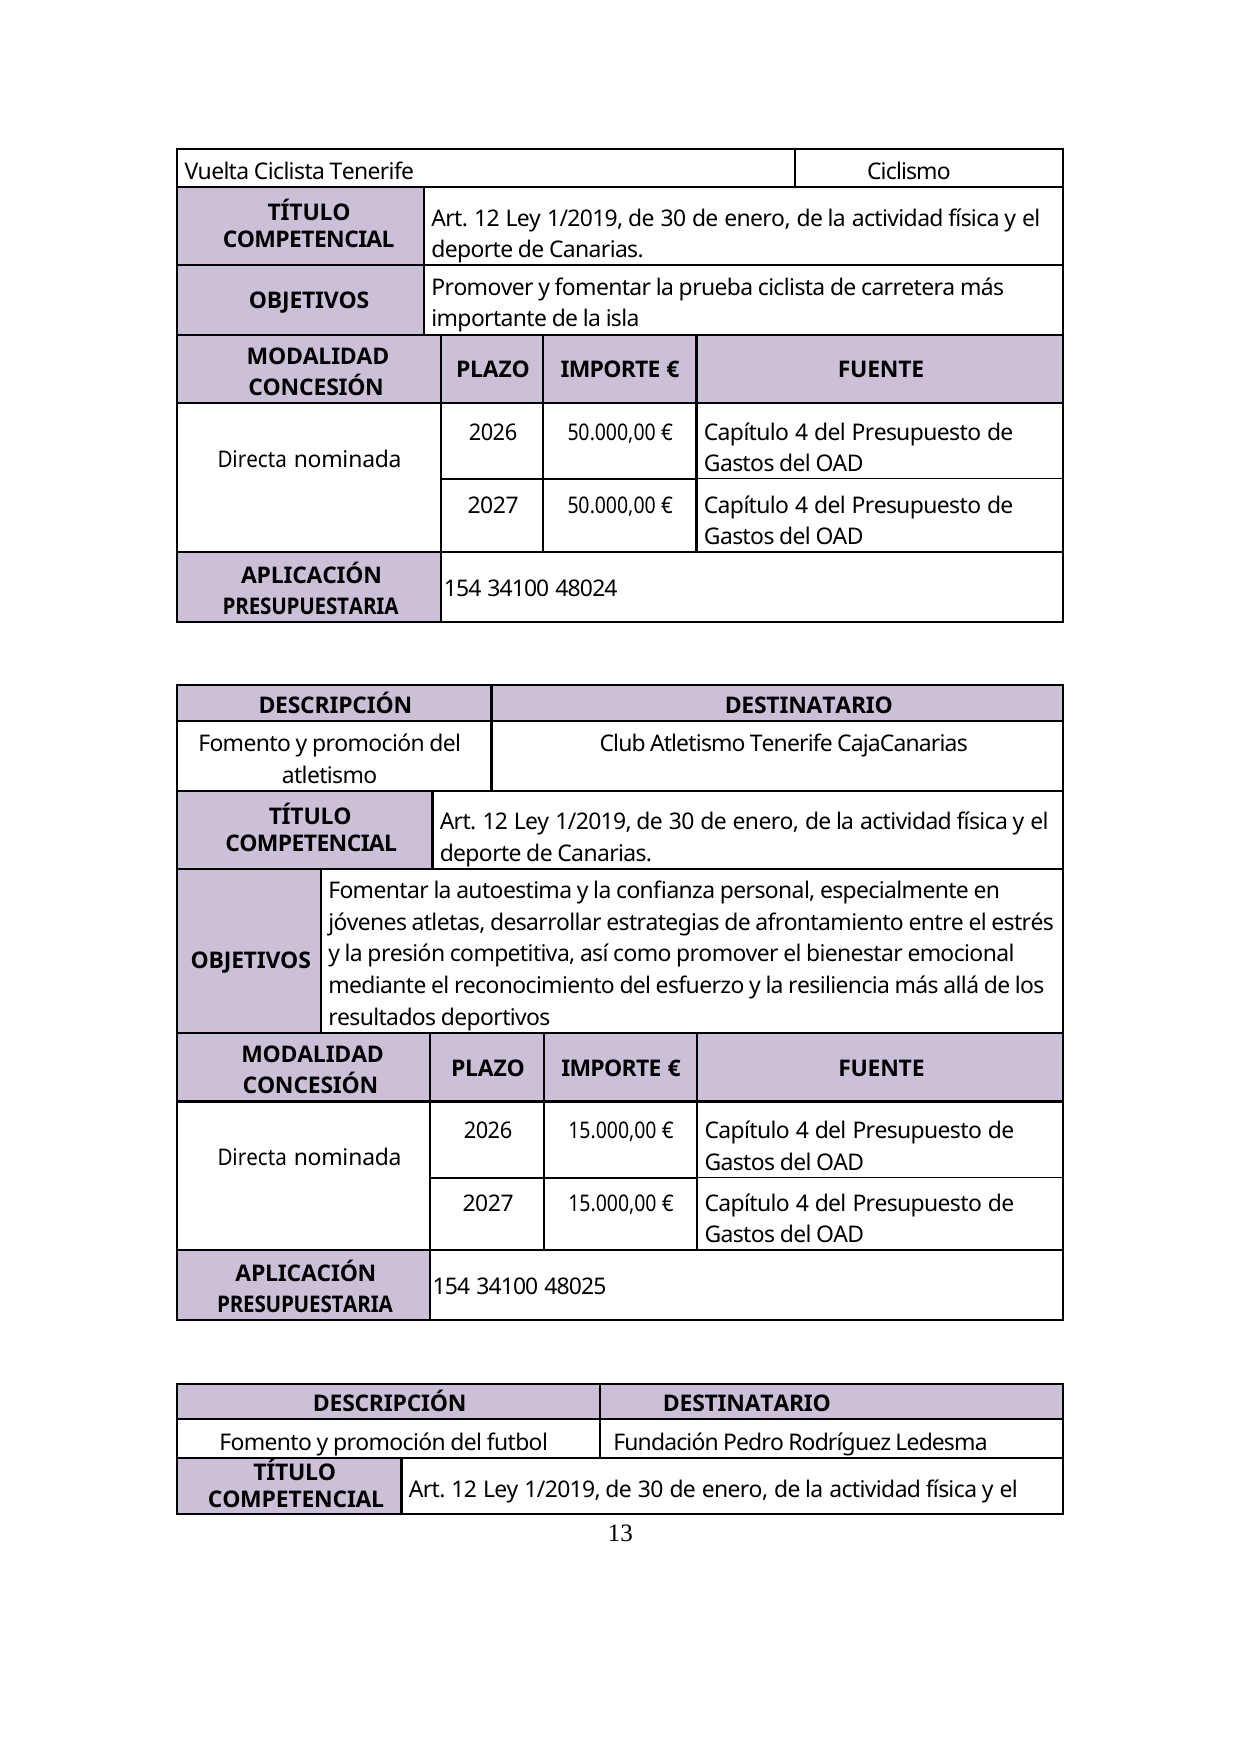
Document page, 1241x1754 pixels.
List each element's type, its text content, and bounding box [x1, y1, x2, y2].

table_cell 50.000,00 € [544, 404, 695, 478]
table_cell IMPORTE € [545, 1034, 696, 1100]
table_cell TÍTULO COMPETENCIAL [178, 1459, 400, 1513]
table_cell 154 34100 48025 [431, 1251, 1062, 1319]
table_cell Promover y fomentar la prueba ciclista de carretera más importante de la isla [425, 266, 1062, 334]
table_cell 2026 [442, 404, 542, 478]
table_cell Art. 12 Ley 1/2019, de 30 de enero, de la actividad física y el deporte de Canarias. [434, 792, 1062, 868]
table_header DESTINATARIO [493, 686, 1062, 720]
table_cell Directa nominada [178, 1103, 429, 1249]
table_cell 15.000,00 € [545, 1103, 696, 1177]
table_cell Fomento y promoción del futbol [178, 1420, 599, 1457]
table_cell Directa nominada [178, 404, 440, 551]
table_cell Capítulo 4 del Presupuesto de Gastos del OAD [698, 479, 1062, 551]
table_cell 15.000,00 € [545, 1179, 696, 1249]
table_cell FUENTE [698, 336, 1062, 402]
table_cell TÍTULO COMPETENCIAL [178, 792, 431, 868]
table_cell 2026 [431, 1103, 543, 1177]
table_cell IMPORTE € [544, 336, 695, 402]
table_cell Fomentar la autoestima y la confianza personal, especialmente en jóvenes atletas, desarrollar estrategias de afrontamiento entre el estrés y la presión competitiva, así como promover el bienestar emocional mediante el reconocimiento del esfuerzo y la resiliencia más allá de los resultados deportivos [322, 870, 1062, 1032]
table_header DESCRIPCIÓN [178, 1385, 599, 1418]
table_cell 154 34100 48024 [442, 553, 1062, 621]
table_cell PLAZO [431, 1034, 543, 1100]
table_cell Fomento y promoción del atletismo [178, 722, 490, 790]
table_cell TÍTULO COMPETENCIAL [178, 188, 423, 264]
table_cell Capítulo 4 del Presupuesto de Gastos del OAD [698, 1103, 1062, 1177]
table_cell Art. 12 Ley 1/2019, de 30 de enero, de la actividad física y el [403, 1459, 1062, 1513]
table_cell MODALIDAD CONCESIÓN [178, 336, 440, 402]
table_cell APLICACIÓN PRESUPUESTARIA [178, 1251, 429, 1319]
table_cell APLICACIÓN PRESUPUESTARIA [178, 553, 440, 621]
table_cell Capítulo 4 del Presupuesto de Gastos del OAD [698, 1178, 1062, 1249]
table_cell Fundación Pedro Rodríguez Ledesma [601, 1420, 1062, 1457]
table_cell 2027 [442, 480, 542, 551]
table_cell PLAZO [442, 336, 542, 402]
table_cell FUENTE [698, 1034, 1062, 1100]
table_cell MODALIDAD CONCESIÓN [178, 1034, 429, 1100]
table_header DESTINATARIO [601, 1385, 1062, 1418]
table_cell 50.000,00 € [544, 480, 695, 551]
table_header DESCRIPCIÓN [178, 686, 490, 720]
table_cell Art. 12 Ley 1/2019, de 30 de enero, de la actividad física y el deporte de Canarias. [425, 188, 1062, 264]
table_cell 2027 [431, 1179, 543, 1249]
table_cell Club Atletismo Tenerife CajaCanarias [493, 722, 1062, 790]
table_cell Vuelta Ciclista Tenerife [178, 150, 794, 186]
table_cell Ciclismo [796, 150, 1062, 186]
table_cell OBJETIVOS [178, 870, 320, 1032]
table_cell OBJETIVOS [178, 266, 423, 334]
table_cell Capítulo 4 del Presupuesto de Gastos del OAD [698, 404, 1062, 478]
